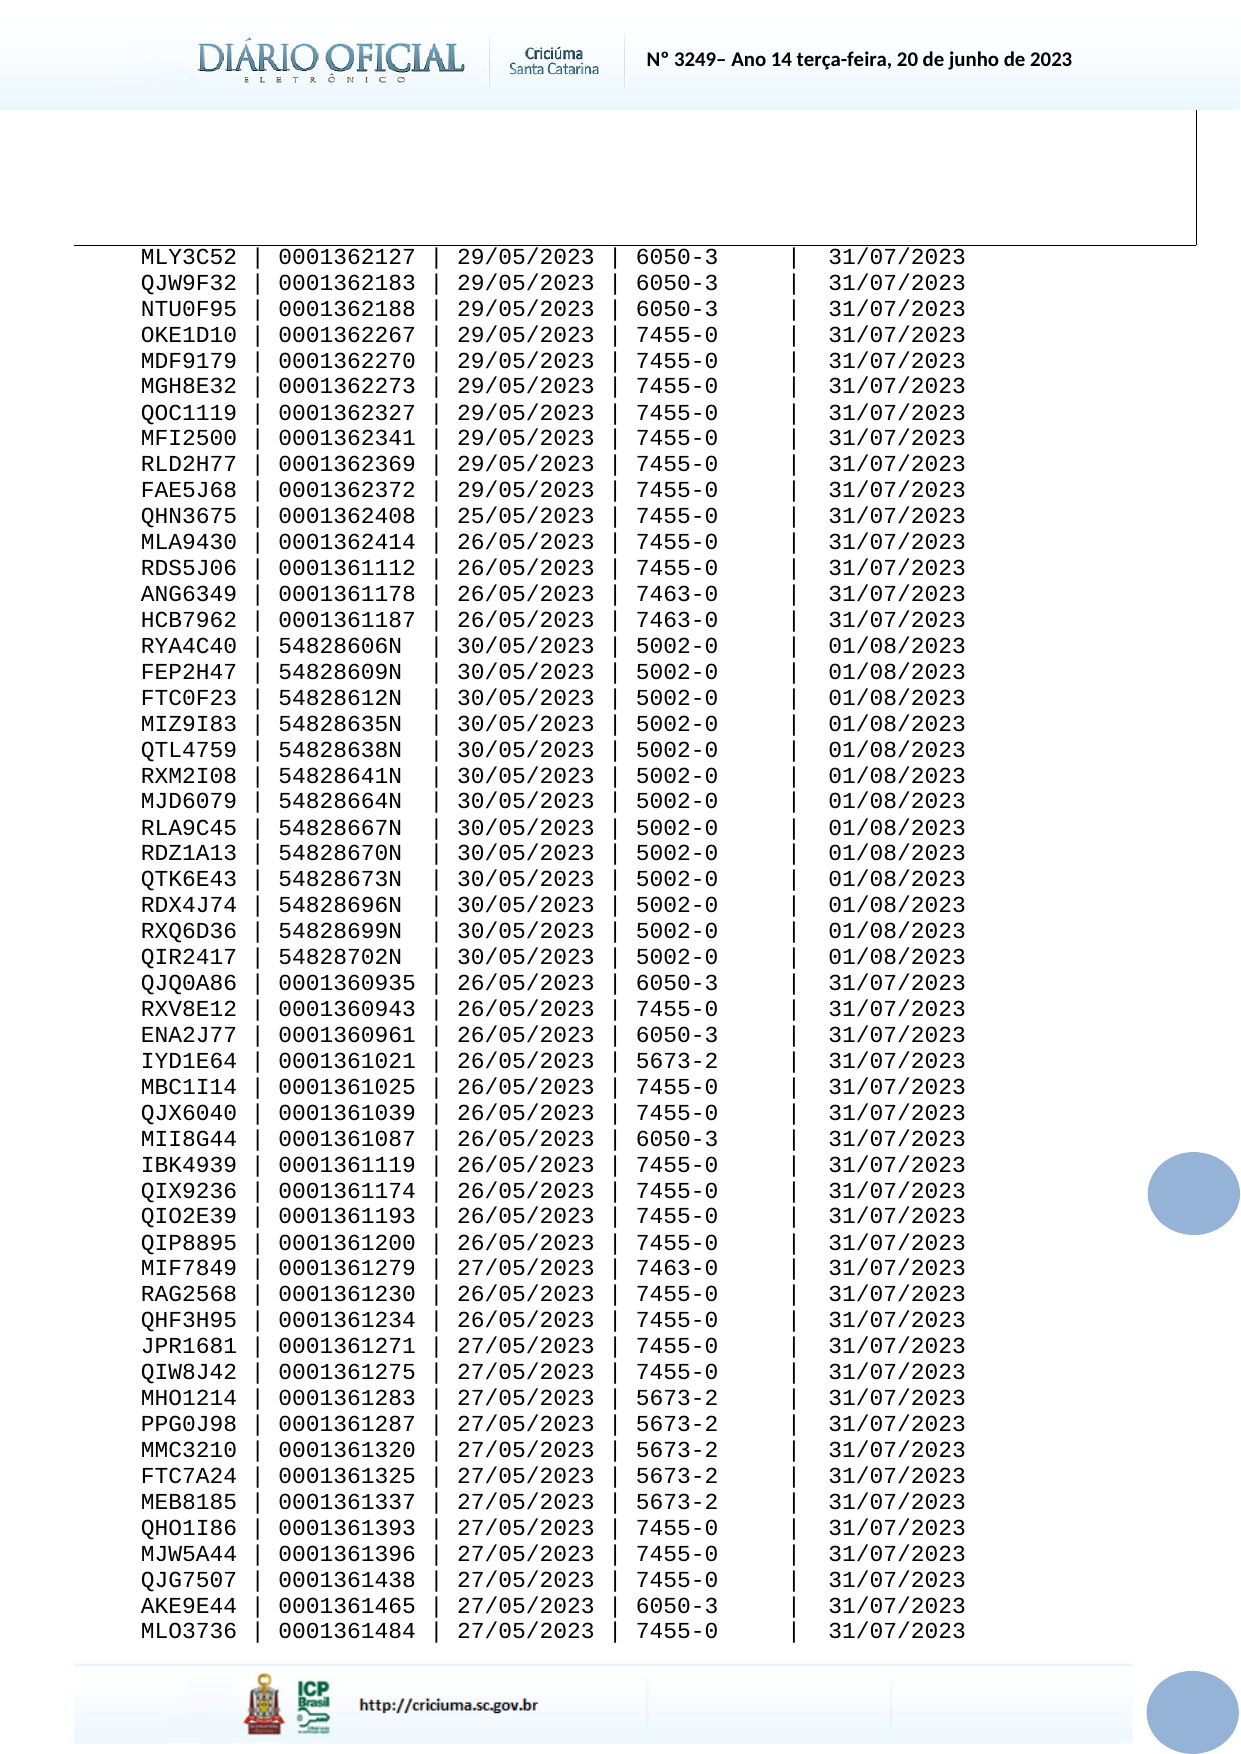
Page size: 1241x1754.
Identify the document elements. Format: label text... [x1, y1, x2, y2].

text RLD2H77 | 0001362369 | 29/05/2023 | 7455-0 | 31/07/2023 [44, 453, 1196, 479]
text JPR1681 | 0001361271 | 27/05/2023 | 7455-0 | 31/07/2023 [44, 1334, 1196, 1361]
text QIW8J42 | 0001361275 | 27/05/2023 | 7455-0 | 31/07/2023 [44, 1361, 1196, 1386]
text FTC0F23 | 54828612N | 30/05/2023 | 5002-0 | 01/08/2023 [44, 686, 1196, 712]
text OKE1D10 | 0001362267 | 29/05/2023 | 7455-0 | 31/07/2023 [44, 323, 1196, 349]
text NTU0F95 | 0001362188 | 29/05/2023 | 6050-3 | 31/07/2023 [44, 297, 1196, 323]
text AKE9E44 | 0001361465 | 27/05/2023 | 6050-3 | 31/07/2023 [44, 1594, 1196, 1620]
text MII8G44 | 0001361087 | 26/05/2023 | 6050-3 | 31/07/2023 [44, 1127, 1196, 1153]
text QHN3675 | 0001362408 | 25/05/2023 | 7455-0 | 31/07/2023 [44, 504, 1196, 531]
text RDS5J06 | 0001361112 | 26/05/2023 | 7455-0 | 31/07/2023 [44, 556, 1196, 582]
text MGH8E32 | 0001362273 | 29/05/2023 | 7455-0 | 31/07/2023 [44, 375, 1196, 401]
text MIF7849 | 0001361279 | 27/05/2023 | 7463-0 | 31/07/2023 [44, 1257, 1196, 1283]
text MHO1214 | 0001361283 | 27/05/2023 | 5673-2 | 31/07/2023 [44, 1386, 1196, 1412]
text FEP2H47 | 54828609N | 30/05/2023 | 5002-0 | 01/08/2023 [44, 660, 1196, 686]
text MJD6079 | 54828664N | 30/05/2023 | 5002-0 | 01/08/2023 [44, 790, 1196, 816]
text RXV8E12 | 0001360943 | 26/05/2023 | 7455-0 | 31/07/2023 [44, 997, 1196, 1023]
text QIO2E39 | 0001361193 | 26/05/2023 | 7455-0 | 31/07/2023 [44, 1205, 1171, 1231]
text QHF3H95 | 0001361234 | 26/05/2023 | 7455-0 | 31/07/2023 [44, 1309, 1196, 1334]
text MDF9179 | 0001362270 | 29/05/2023 | 7455-0 | 31/07/2023 [44, 349, 1196, 375]
text FAE5J68 | 0001362372 | 29/05/2023 | 7455-0 | 31/07/2023 [44, 479, 1196, 504]
text FTC7A24 | 0001361325 | 27/05/2023 | 5673-2 | 31/07/2023 [44, 1464, 1196, 1490]
text PPG0J98 | 0001361287 | 27/05/2023 | 5673-2 | 31/07/2023 [44, 1412, 1196, 1438]
text MIZ9I83 | 54828635N | 30/05/2023 | 5002-0 | 01/08/2023 [44, 712, 1196, 738]
text MEB8185 | 0001361337 | 27/05/2023 | 5673-2 | 31/07/2023 [44, 1490, 1196, 1516]
text QIP8895 | 0001361200 | 26/05/2023 | 7455-0 | 31/07/2023 [44, 1231, 1196, 1257]
text QTL4759 | 54828638N | 30/05/2023 | 5002-0 | 01/08/2023 [44, 738, 1196, 764]
text IBK4939 | 0001361119 | 26/05/2023 | 7455-0 | 31/07/2023 [44, 1153, 1180, 1179]
text IYD1E64 | 0001361021 | 26/05/2023 | 5673-2 | 31/07/2023 [44, 1049, 1196, 1075]
text QOC1119 | 0001362327 | 29/05/2023 | 7455-0 | 31/07/2023 [44, 401, 1196, 427]
text RDX4J74 | 54828696N | 30/05/2023 | 5002-0 | 01/08/2023 [44, 894, 1196, 919]
text RLA9C45 | 54828667N | 30/05/2023 | 5002-0 | 01/08/2023 [44, 816, 1196, 842]
text HCB7962 | 0001361187 | 26/05/2023 | 7463-0 | 31/07/2023 [44, 608, 1196, 634]
text QJX6040 | 0001361039 | 26/05/2023 | 7455-0 | 31/07/2023 [44, 1101, 1196, 1127]
text RXQ6D36 | 54828699N | 30/05/2023 | 5002-0 | 01/08/2023 [44, 919, 1196, 946]
text QIR2417 | 54828702N | 30/05/2023 | 5002-0 | 01/08/2023 [44, 946, 1196, 971]
text MLY3C52 | 0001362127 | 29/05/2023 | 6050-3 | 31/07/2023 [44, 245, 1196, 271]
text MLO3736 | 0001361484 | 27/05/2023 | 7455-0 | 31/07/2023 [44, 1620, 1196, 1646]
text QHO1I86 | 0001361393 | 27/05/2023 | 7455-0 | 31/07/2023 [44, 1516, 1196, 1542]
text MFI2500 | 0001362341 | 29/05/2023 | 7455-0 | 31/07/2023 [44, 427, 1196, 453]
text QJQ0A86 | 0001360935 | 26/05/2023 | 6050-3 | 31/07/2023 [44, 971, 1196, 997]
text RYA4C40 | 54828606N | 30/05/2023 | 5002-0 | 01/08/2023 [44, 634, 1196, 660]
text RDZ1A13 | 54828670N | 30/05/2023 | 5002-0 | 01/08/2023 [44, 842, 1196, 868]
text MBC1I14 | 0001361025 | 26/05/2023 | 7455-0 | 31/07/2023 [44, 1075, 1196, 1101]
text RAG2568 | 0001361230 | 26/05/2023 | 7455-0 | 31/07/2023 [44, 1283, 1196, 1309]
text QJW9F32 | 0001362183 | 29/05/2023 | 6050-3 | 31/07/2023 [44, 271, 1196, 297]
text ANG6349 | 0001361178 | 26/05/2023 | 7463-0 | 31/07/2023 [44, 582, 1196, 608]
text RXM2I08 | 54828641N | 30/05/2023 | 5002-0 | 01/08/2023 [44, 764, 1196, 790]
text QIX9236 | 0001361174 | 26/05/2023 | 7455-0 | 31/07/2023 [44, 1179, 1150, 1205]
text QJG7507 | 0001361438 | 27/05/2023 | 7455-0 | 31/07/2023 [44, 1568, 1196, 1594]
text MLA9430 | 0001362414 | 26/05/2023 | 7455-0 | 31/07/2023 [44, 531, 1196, 556]
text MJW5A44 | 0001361396 | 27/05/2023 | 7455-0 | 31/07/2023 [44, 1542, 1196, 1568]
text ENA2J77 | 0001360961 | 26/05/2023 | 6050-3 | 31/07/2023 [44, 1023, 1196, 1049]
text QTK6E43 | 54828673N | 30/05/2023 | 5002-0 | 01/08/2023 [44, 868, 1196, 894]
text MMC3210 | 0001361320 | 27/05/2023 | 5673-2 | 31/07/2023 [44, 1438, 1196, 1464]
